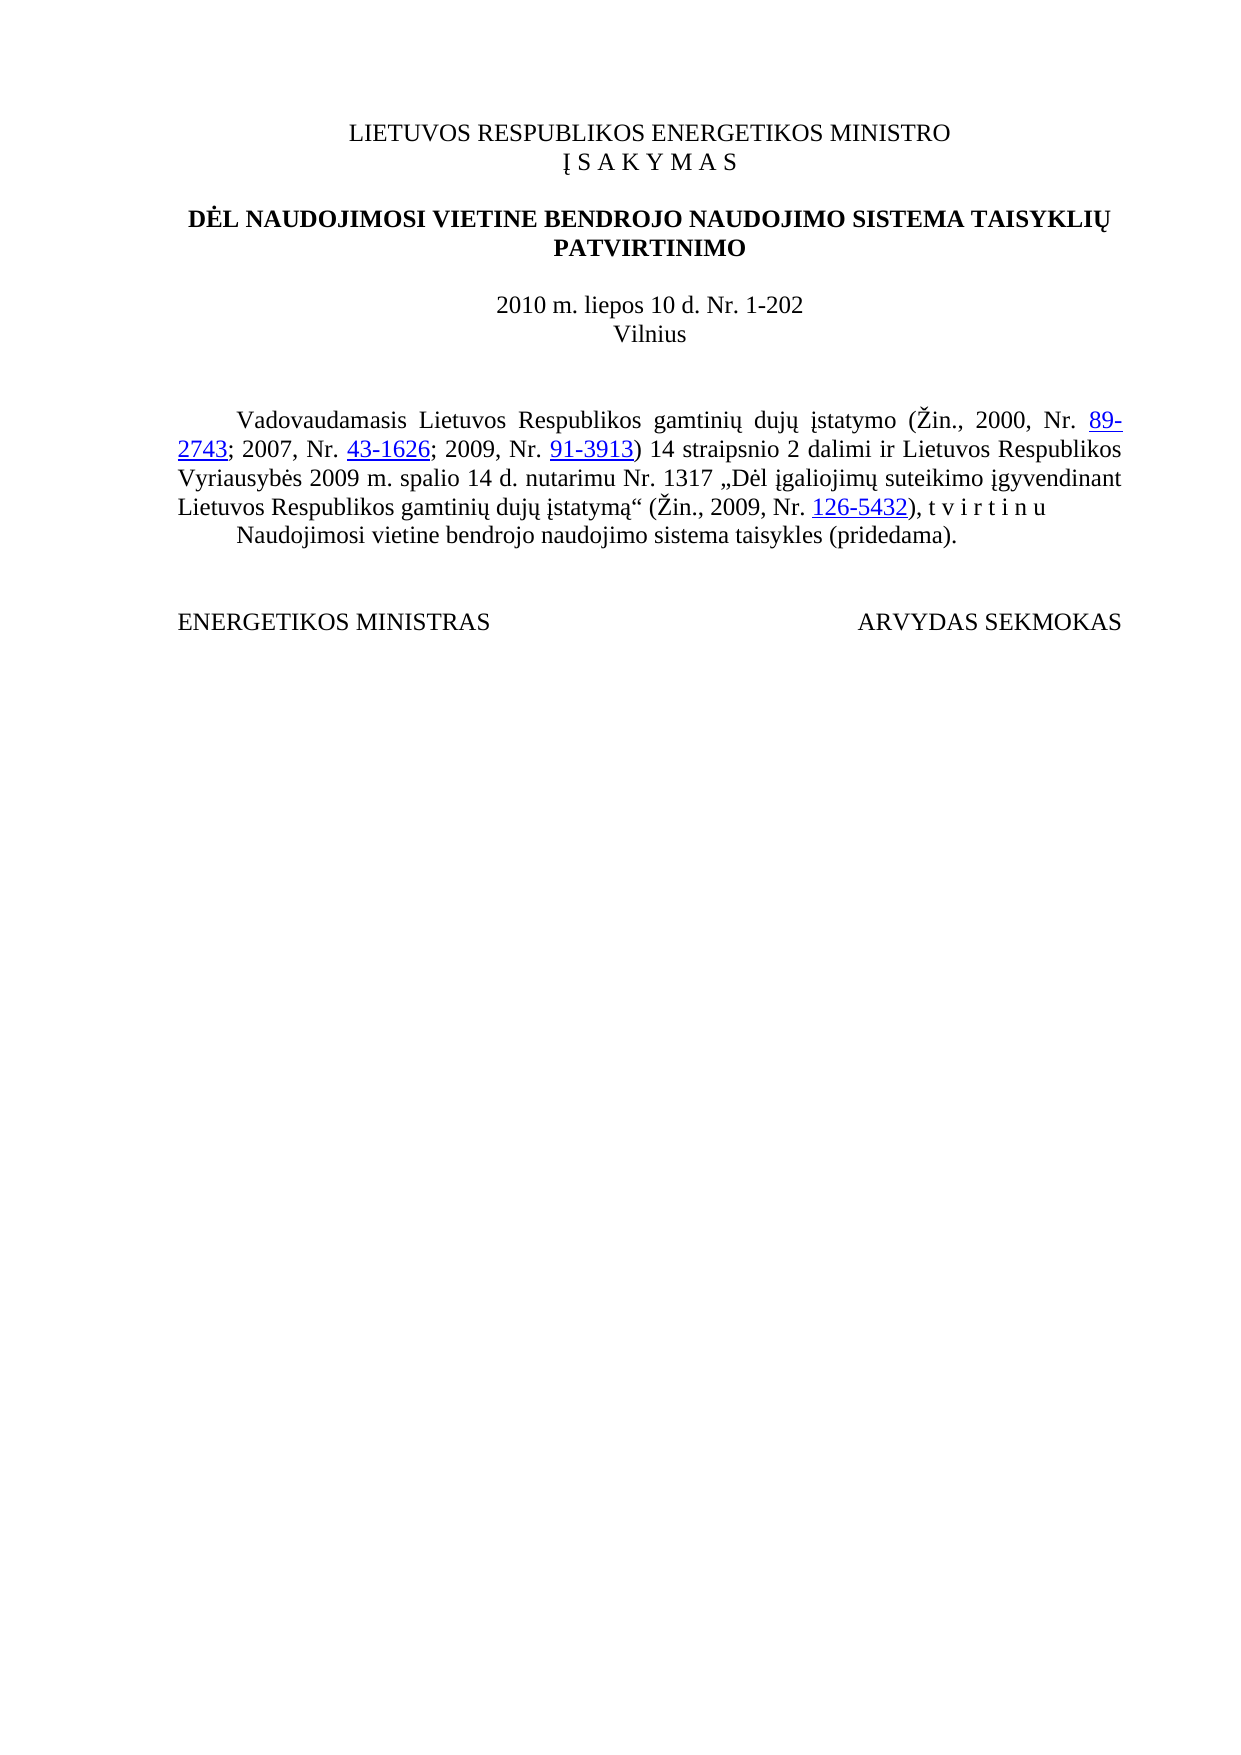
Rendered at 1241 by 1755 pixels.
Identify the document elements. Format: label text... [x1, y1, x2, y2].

text Vilnius [177, 319, 1122, 348]
text Energetikos ministras Arvydas Sekmokas [177, 607, 1122, 636]
text DĖL NAUDOJIMOSI VIETINE BENDROJO NAUDOJIMO SISTEMA TAISYKLIŲ PATVIRTINIMO [177, 204, 1122, 262]
text Į S A K Y M A S [177, 147, 1122, 176]
text 2010 m. liepos 10 d. Nr. 1-202 [177, 291, 1122, 319]
text Naudojimosi vietine bendrojo naudojimo sistema taisykles (pridedama). [177, 521, 1122, 549]
text Vadovaudamasis Lietuvos Respublikos gamtinių dujų įstatymo (Žin., 2000, Nr. 89-2743; 2007, Nr. 43-1626; 2009, Nr. 91-3913) 14 straipsnio 2 dalimi ir Lietuvos Respublikos Vyriausybės 2009 m. spalio 14 d. nutarimu Nr. 1317 „Dėl įgaliojimų suteikimo įgyvendinant Lietuvos Respublikos gamtinių dujų įstatymą“ (Žin., 2009, Nr. 126-5432), t v i r t i n u [177, 406, 1122, 521]
text LIETUVOS RESPUBLIKOS ENERGETIKOS MINISTRO [177, 118, 1122, 147]
